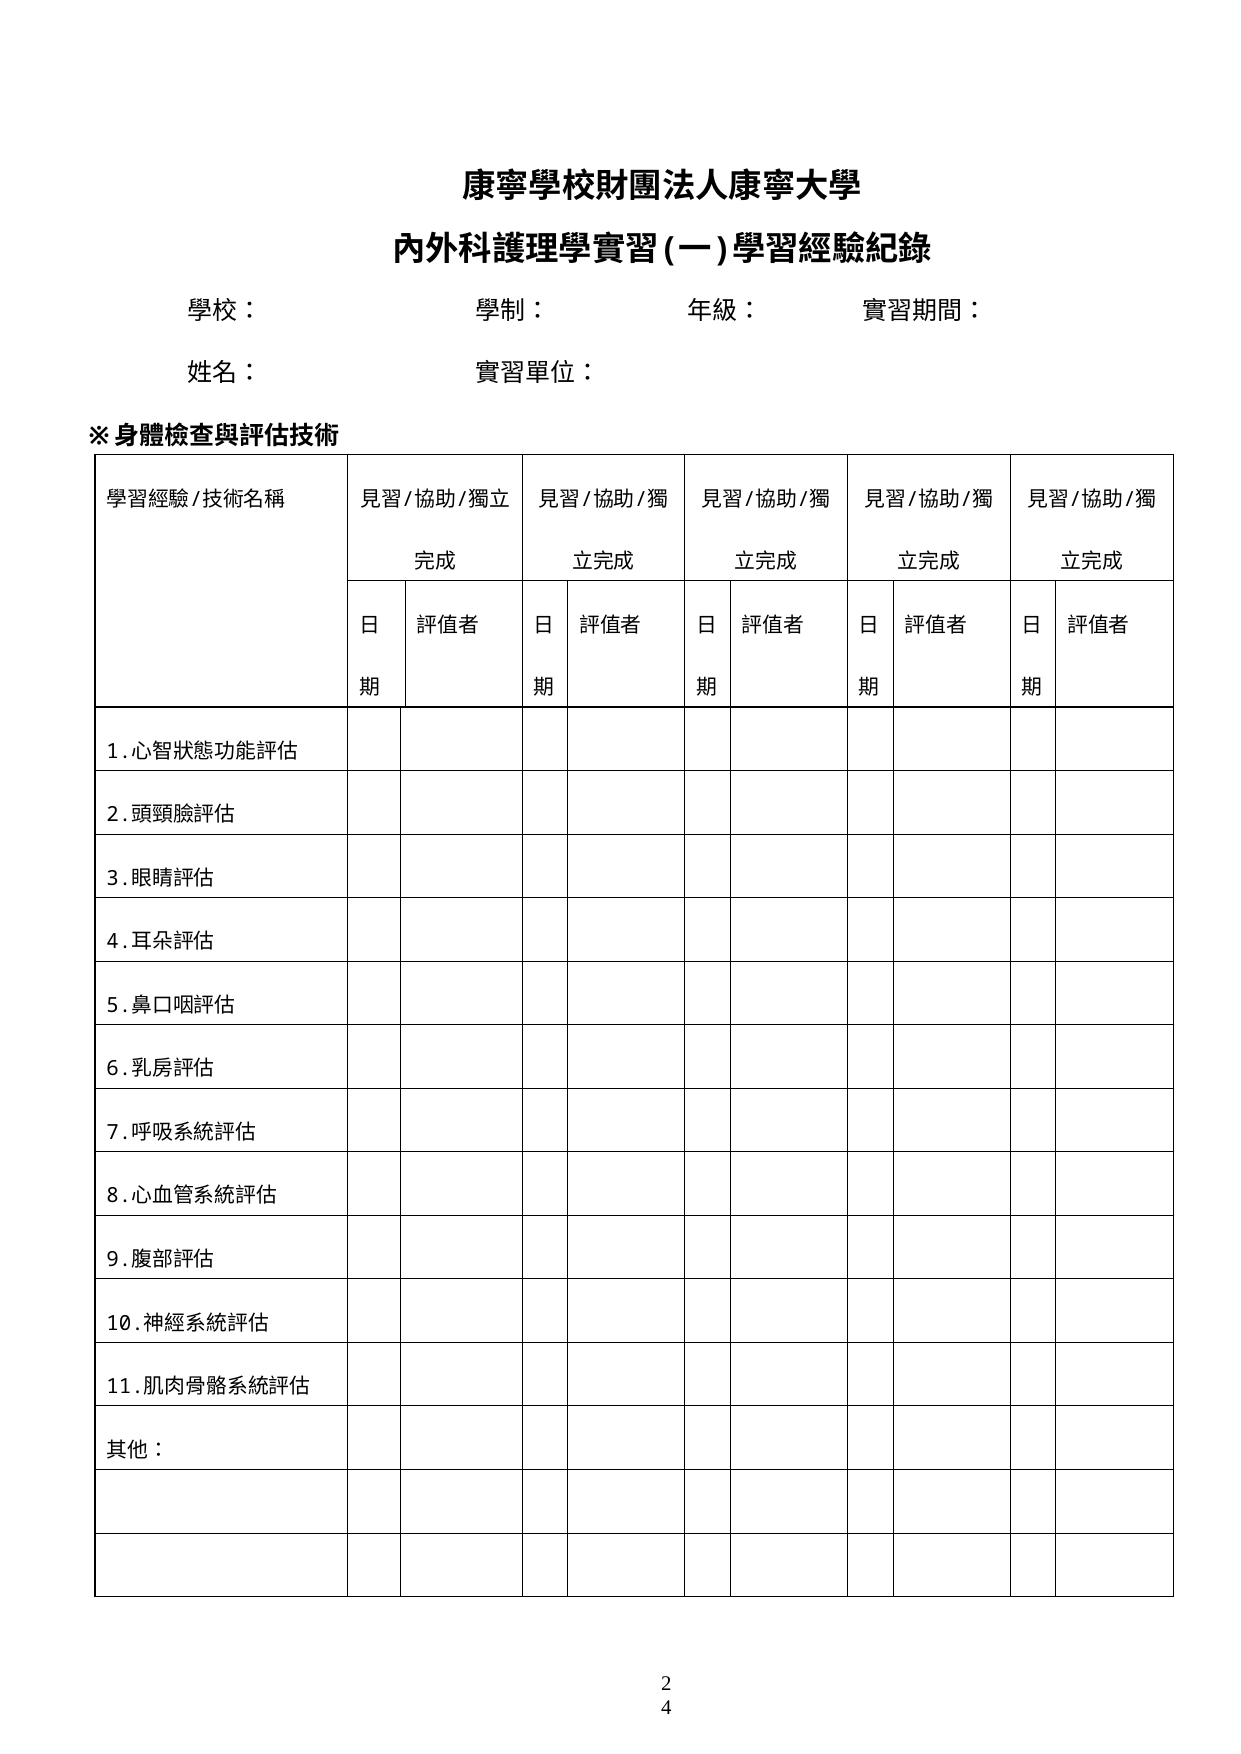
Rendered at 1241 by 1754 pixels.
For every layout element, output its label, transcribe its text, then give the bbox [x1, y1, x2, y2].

table_cell [848, 1216, 893, 1278]
table_cell [523, 1089, 567, 1151]
table_cell [1011, 1025, 1055, 1088]
table_cell [523, 708, 567, 770]
table_cell [731, 1279, 847, 1342]
table_cell [523, 1152, 567, 1215]
table_cell [685, 771, 730, 833]
table_cell [348, 835, 400, 897]
table_cell [568, 1152, 684, 1215]
table_cell [1011, 1534, 1055, 1596]
table_cell [1011, 962, 1055, 1024]
table_cell [96, 1534, 347, 1596]
table_cell [848, 708, 893, 770]
table_cell [894, 1025, 1010, 1088]
table_cell [568, 1025, 684, 1088]
table_cell [685, 898, 730, 961]
table_cell [401, 1216, 522, 1278]
table_cell [348, 1406, 400, 1469]
table_cell [401, 708, 522, 770]
table_cell [568, 962, 684, 1024]
table_cell [685, 708, 730, 770]
table_cell [96, 1470, 347, 1532]
table_cell [894, 708, 1010, 770]
table_cell [1011, 835, 1055, 897]
table_cell [685, 835, 730, 897]
table_cell [348, 1534, 400, 1596]
table_cell [401, 835, 522, 897]
table_cell [1011, 1216, 1055, 1278]
table_cell 其他： [96, 1406, 347, 1469]
table_cell [401, 771, 522, 833]
table_cell [568, 1534, 684, 1596]
table_cell [848, 1025, 893, 1088]
table_cell [401, 898, 522, 961]
table_cell 5.鼻口咽評估 [96, 962, 347, 1024]
table_cell [523, 1025, 567, 1088]
table_cell [523, 1406, 567, 1469]
table_cell [894, 1534, 1010, 1596]
text 姓名： 實習單位： [187, 329, 1137, 392]
table_cell [401, 962, 522, 1024]
table_cell [731, 1406, 847, 1469]
table_cell [348, 1343, 400, 1405]
table_cell [1056, 898, 1173, 961]
table_cell [568, 771, 684, 833]
table_cell [568, 1089, 684, 1151]
table_cell [348, 708, 400, 770]
table_cell [894, 1089, 1010, 1151]
table_cell [1056, 1152, 1173, 1215]
table_cell 7.呼吸系統評估 [96, 1089, 347, 1151]
table_cell [731, 1089, 847, 1151]
table_cell [348, 898, 400, 961]
table_cell [1011, 1406, 1055, 1469]
text 康寧學校財團法人康寧大學 [187, 142, 1137, 204]
table_cell [401, 1025, 522, 1088]
table_cell [894, 962, 1010, 1024]
table_cell [568, 1406, 684, 1469]
table_cell [894, 771, 1010, 833]
table_cell [523, 835, 567, 897]
table_cell 11.肌肉骨骼系統評估 [96, 1343, 347, 1405]
table_cell [1011, 1470, 1055, 1532]
table_cell [685, 1343, 730, 1405]
table_cell [1056, 771, 1173, 833]
table_cell 日期 [848, 581, 893, 706]
table_cell [568, 1343, 684, 1405]
table_cell [1056, 1216, 1173, 1278]
table_cell [685, 1470, 730, 1532]
table_cell 4.耳朵評估 [96, 898, 347, 961]
table_cell 8.心血管系統評估 [96, 1152, 347, 1215]
table_cell 評值者 [568, 581, 684, 706]
table_cell 評值者 [731, 581, 847, 706]
table_cell 日期 [348, 581, 405, 706]
table_cell 2.頭頸臉評估 [96, 771, 347, 833]
table_cell [848, 835, 893, 897]
table_cell [685, 1216, 730, 1278]
table_cell 評值者 [894, 581, 1010, 706]
table_cell [568, 1279, 684, 1342]
table_cell [1056, 1470, 1173, 1532]
table_cell [731, 962, 847, 1024]
table_cell [685, 1534, 730, 1596]
table_cell 9.腹部評估 [96, 1216, 347, 1278]
table_cell [401, 1406, 522, 1469]
table_cell [1056, 962, 1173, 1024]
table_cell [1056, 835, 1173, 897]
table_cell [348, 1470, 400, 1532]
table_cell [848, 1279, 893, 1342]
table_header 見習/協助/獨立完成 [848, 455, 1010, 580]
table_cell [731, 771, 847, 833]
table_cell [894, 1343, 1010, 1405]
table_cell [894, 1406, 1010, 1469]
table_cell [568, 1216, 684, 1278]
table_cell 日期 [685, 581, 730, 706]
table_cell [848, 1406, 893, 1469]
table_cell [523, 1216, 567, 1278]
table_cell [523, 1470, 567, 1532]
table_header 見習/協助/獨立完成 [1011, 455, 1173, 580]
table_cell [894, 1152, 1010, 1215]
table_cell [848, 1534, 893, 1596]
table_cell [1011, 1343, 1055, 1405]
table_cell 日期 [1011, 581, 1055, 706]
table_cell [1056, 1279, 1173, 1342]
table_cell [401, 1089, 522, 1151]
table_cell [685, 1152, 730, 1215]
table_header 見習/協助/獨立完成 [348, 455, 522, 580]
table_cell [1056, 708, 1173, 770]
table_cell [894, 898, 1010, 961]
table_cell [848, 771, 893, 833]
table_cell [523, 1279, 567, 1342]
table_cell [523, 962, 567, 1024]
table_cell [731, 1216, 847, 1278]
table_cell [731, 1152, 847, 1215]
table_cell [348, 962, 400, 1024]
table_cell [894, 1279, 1010, 1342]
table_cell 6.乳房評估 [96, 1025, 347, 1088]
table_cell [1011, 898, 1055, 961]
table_cell [568, 835, 684, 897]
table_cell [348, 1089, 400, 1151]
table_cell [568, 898, 684, 961]
table_cell [848, 898, 893, 961]
table_cell [894, 835, 1010, 897]
table_cell [1011, 1152, 1055, 1215]
table_cell 10.神經系統評估 [96, 1279, 347, 1342]
table_cell [401, 1470, 522, 1532]
table_cell [1056, 1089, 1173, 1151]
table_cell [894, 1216, 1010, 1278]
table_cell [401, 1279, 522, 1342]
table_cell [401, 1152, 522, 1215]
table_cell [1056, 1343, 1173, 1405]
table_cell [848, 1152, 893, 1215]
table_cell [1011, 708, 1055, 770]
table_cell [348, 771, 400, 833]
table_cell [523, 1534, 567, 1596]
table_cell [731, 1534, 847, 1596]
table_cell 評值者 [406, 581, 522, 706]
table_cell [1056, 1025, 1173, 1088]
table_cell [401, 1343, 522, 1405]
table_cell [848, 962, 893, 1024]
table_cell [848, 1343, 893, 1405]
table_cell [685, 1089, 730, 1151]
table_cell 日期 [523, 581, 567, 706]
table_cell [1011, 1089, 1055, 1151]
table_cell [348, 1216, 400, 1278]
table_cell [568, 708, 684, 770]
table_cell [568, 1470, 684, 1532]
table_cell [731, 1470, 847, 1532]
table_cell [848, 1470, 893, 1532]
table_cell [894, 1470, 1010, 1532]
table_cell [523, 1343, 567, 1405]
table_cell [731, 708, 847, 770]
text 內外科護理學實習(一)學習經驗紀錄 [187, 204, 1137, 267]
table_header 見習/協助/獨立完成 [523, 455, 684, 580]
table_cell [848, 1089, 893, 1151]
table_cell [731, 1025, 847, 1088]
table_cell [685, 1279, 730, 1342]
table_cell [1011, 1279, 1055, 1342]
table_cell [348, 1025, 400, 1088]
table_header 見習/協助/獨立完成 [685, 455, 847, 580]
text ※身體檢查與評估技術 [84, 392, 1137, 454]
table_cell [1011, 771, 1055, 833]
table_cell [348, 1279, 400, 1342]
table_cell [401, 1534, 522, 1596]
table_cell 1.心智狀態功能評估 [96, 708, 347, 770]
table_cell [1056, 1534, 1173, 1596]
table_cell [1056, 1406, 1173, 1469]
table_cell [685, 1406, 730, 1469]
table_cell [731, 1343, 847, 1405]
table_cell [523, 771, 567, 833]
table_cell [731, 835, 847, 897]
table_cell [685, 962, 730, 1024]
table_cell [348, 1152, 400, 1215]
table_cell [685, 1025, 730, 1088]
table_cell 評值者 [1056, 581, 1173, 706]
table_cell [523, 898, 567, 961]
text 學校： 學制： 年級： 實習期間： [187, 267, 1137, 329]
table_cell 3.眼睛評估 [96, 835, 347, 897]
table_cell [731, 898, 847, 961]
table_header 學習經驗/技術名稱 [96, 455, 347, 706]
